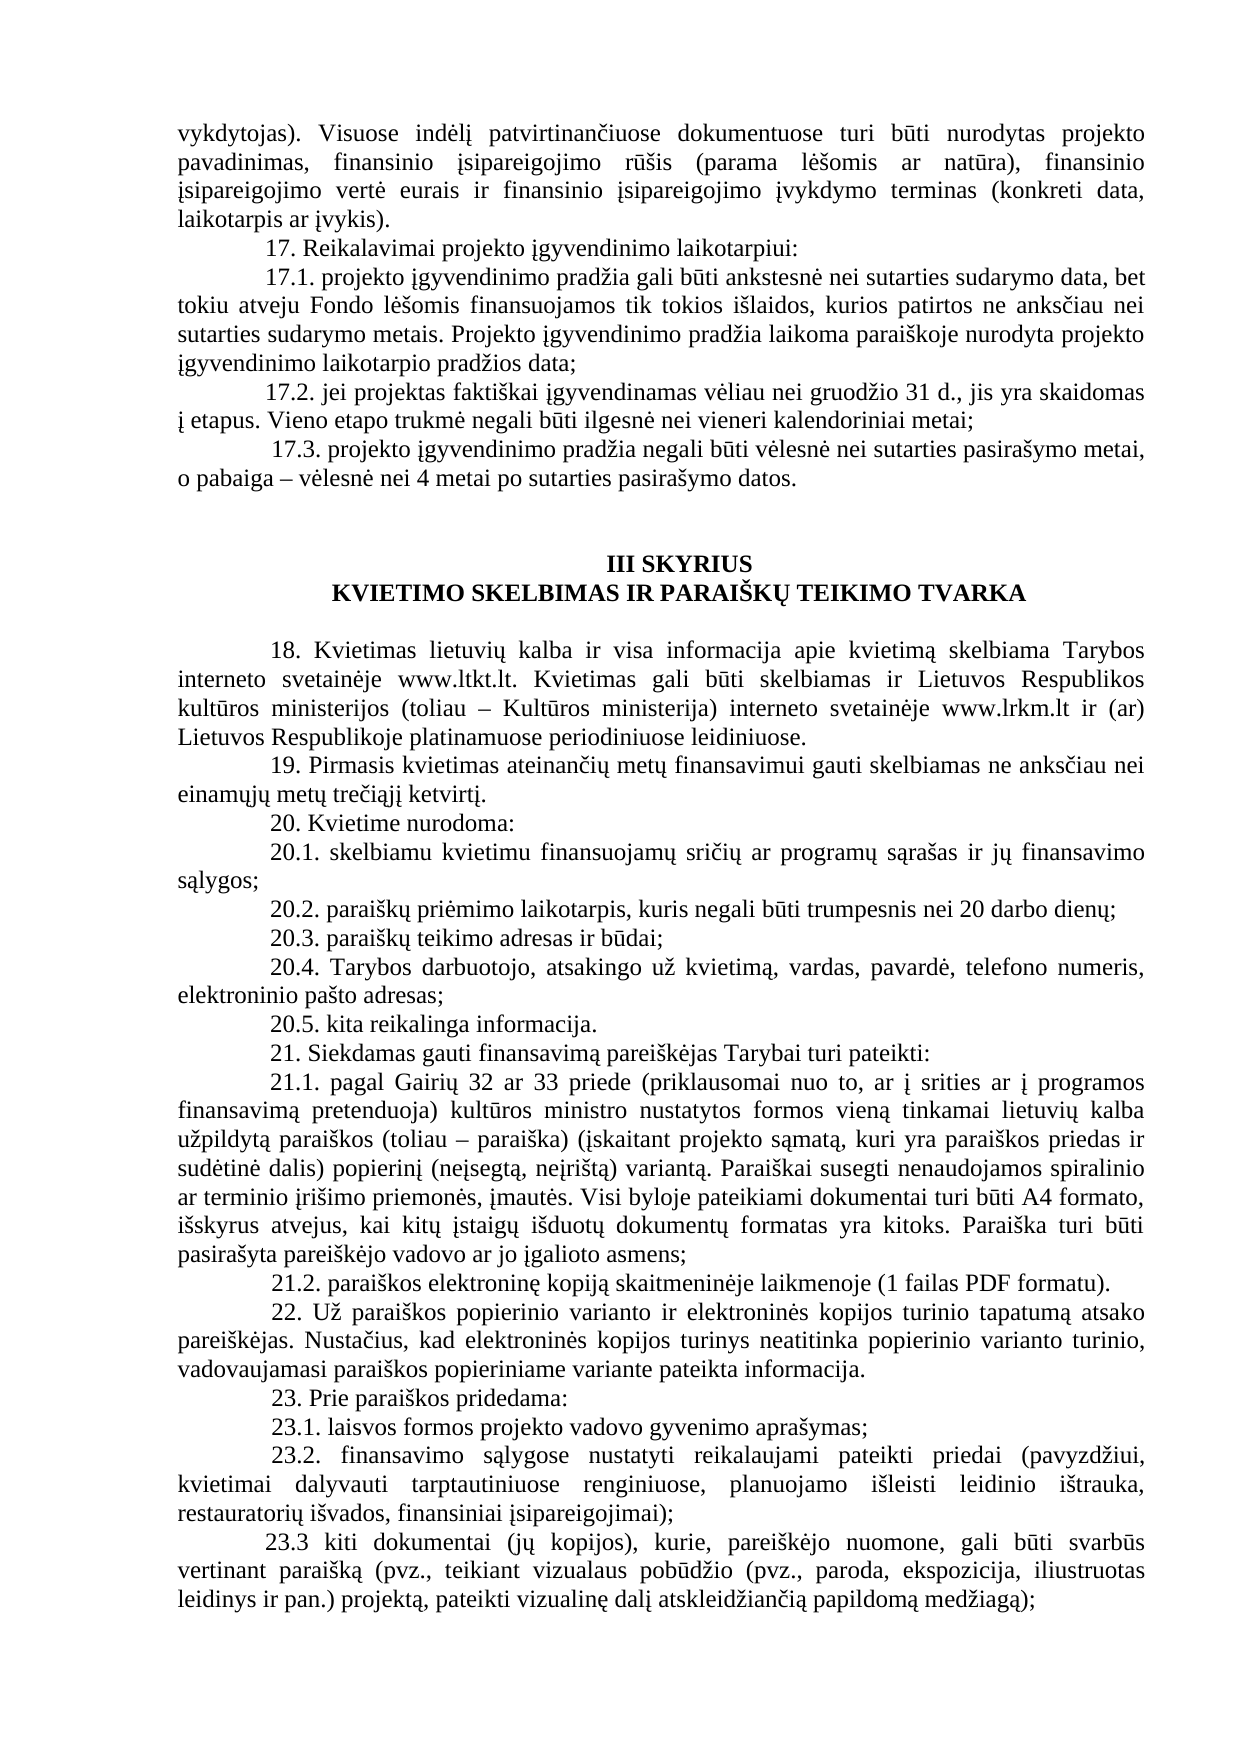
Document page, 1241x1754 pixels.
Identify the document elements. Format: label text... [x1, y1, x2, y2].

text 20. Kvietime nurodoma: [177, 808, 1146, 837]
text 22. Už paraiškos popierinio varianto ir elektroninės kopijos turinio tapatumą atsako pareiškėjas. Nustačius, kad elektroninės kopijos turinys neatitinka popierinio varianto turinio, vadovaujamasi paraiškos popieriniame variante pateikta informacija. [177, 1297, 1146, 1383]
text 20.5. kita reikalinga informacija. [177, 1009, 1146, 1038]
text 23.1. laisvos formos projekto vadovo gyvenimo aprašymas; [177, 1412, 1146, 1441]
text 21.1. pagal Gairių 32 ar 33 priede (priklausomai nuo to, ar į srities ar į programos finansavimą pretenduoja) kultūros ministro nustatytos formos vieną tinkamai lietuvių kalba užpildytą paraiškos (toliau – paraiška) (įskaitant projekto sąmatą, kuri yra paraiškos priedas ir sudėtinė dalis) popierinį (neįsegtą, neįrištą) variantą. Paraiškai susegti nenaudojamos spiralinio ar terminio įrišimo priemonės, įmautės. Visi byloje pateikiami dokumentai turi būti A4 formato, išskyrus atvejus, kai kitų įstaigų išduotų dokumentų formatas yra kitoks. Paraiška turi būti pasirašyta pareiškėjo vadovo ar jo įgalioto asmens; [177, 1067, 1146, 1268]
text 17.2. jei projektas faktiškai įgyvendinamas vėliau nei gruodžio 31 d., jis yra skaidomas į etapus. Vieno etapo trukmė negali būti ilgesnė nei vieneri kalendoriniai metai; [177, 377, 1146, 434]
text 20.4. Tarybos darbuotojo, atsakingo už kvietimą, vardas, pavardė, telefono numeris, elektroninio pašto adresas; [177, 952, 1146, 1009]
text 19. Pirmasis kvietimas ateinančių metų finansavimui gauti skelbiamas ne anksčiau nei einamųjų metų trečiąjį ketvirtį. [177, 751, 1146, 808]
text vykdytojas). Visuose indėlį patvirtinančiuose dokumentuose turi būti nurodytas projekto pavadinimas, finansinio įsipareigojimo rūšis (parama lėšomis ar natūra), finansinio įsipareigojimo vertė eurais ir finansinio įsipareigojimo įvykdymo terminas (konkreti data, laikotarpis ar įvykis). [177, 118, 1146, 233]
text 20.2. paraiškų priėmimo laikotarpis, kuris negali būti trumpesnis nei 20 darbo dienų; [177, 894, 1146, 923]
text 20.1. skelbiamu kvietimu finansuojamų sričių ar programų sąrašas ir jų finansavimo sąlygos; [177, 837, 1146, 894]
text 23.3 kiti dokumentai (jų kopijos), kurie, pareiškėjo nuomone, gali būti svarbūs vertinant paraišką (pvz., teikiant vizualaus pobūdžio (pvz., paroda, ekspozicija, iliustruotas leidinys ir pan.) projektą, pateikti vizualinę dalį atskleidžiančią papildomą medžiagą); [177, 1527, 1146, 1613]
text 18. Kvietimas lietuvių kalba ir visa informacija apie kvietimą skelbiama Tarybos interneto svetainėje www.ltkt.lt. Kvietimas gali būti skelbiamas ir Lietuvos Respublikos kultūros ministerijos (toliau – Kultūros ministerija) interneto svetainėje www.lrkm.lt ir (ar) Lietuvos Respublikoje platinamuose periodiniuose leidiniuose. [177, 636, 1146, 751]
text 17.1. projekto įgyvendinimo pradžia gali būti ankstesnė nei sutarties sudarymo data, bet tokiu atveju Fondo lėšomis finansuojamos tik tokios išlaidos, kurios patirtos ne anksčiau nei sutarties sudarymo metais. Projekto įgyvendinimo pradžia laikoma paraiškoje nurodyta projekto įgyvendinimo laikotarpio pradžios data; [177, 262, 1146, 377]
text 21. Siekdamas gauti finansavimą pareiškėjas Tarybai turi pateikti: [177, 1038, 1146, 1067]
text KVIETIMO SKELBIMAS IR PARAIŠKŲ TEIKIMO TVARKA [177, 578, 1181, 607]
text 17. Reikalavimai projekto įgyvendinimo laikotarpiui: [177, 233, 1146, 262]
text 23. Prie paraiškos pridedama: [177, 1383, 1146, 1412]
text 17.3. projekto įgyvendinimo pradžia negali būti vėlesnė nei sutarties pasirašymo metai, o pabaiga – vėlesnė nei 4 metai po sutarties pasirašymo datos. [177, 434, 1146, 492]
text 23.2. finansavimo sąlygose nustatyti reikalaujami pateikti priedai (pavyzdžiui, kvietimai dalyvauti tarptautiniuose renginiuose, planuojamo išleisti leidinio ištrauka, restauratorių išvados, finansiniai įsipareigojimai); [177, 1441, 1146, 1527]
text 20.3. paraiškų teikimo adresas ir būdai; [177, 923, 1146, 952]
text 21.2. paraiškos elektroninę kopiją skaitmeninėje laikmenoje (1 failas PDF formatu). [177, 1268, 1146, 1297]
text III SKYRIUS [177, 549, 1181, 578]
